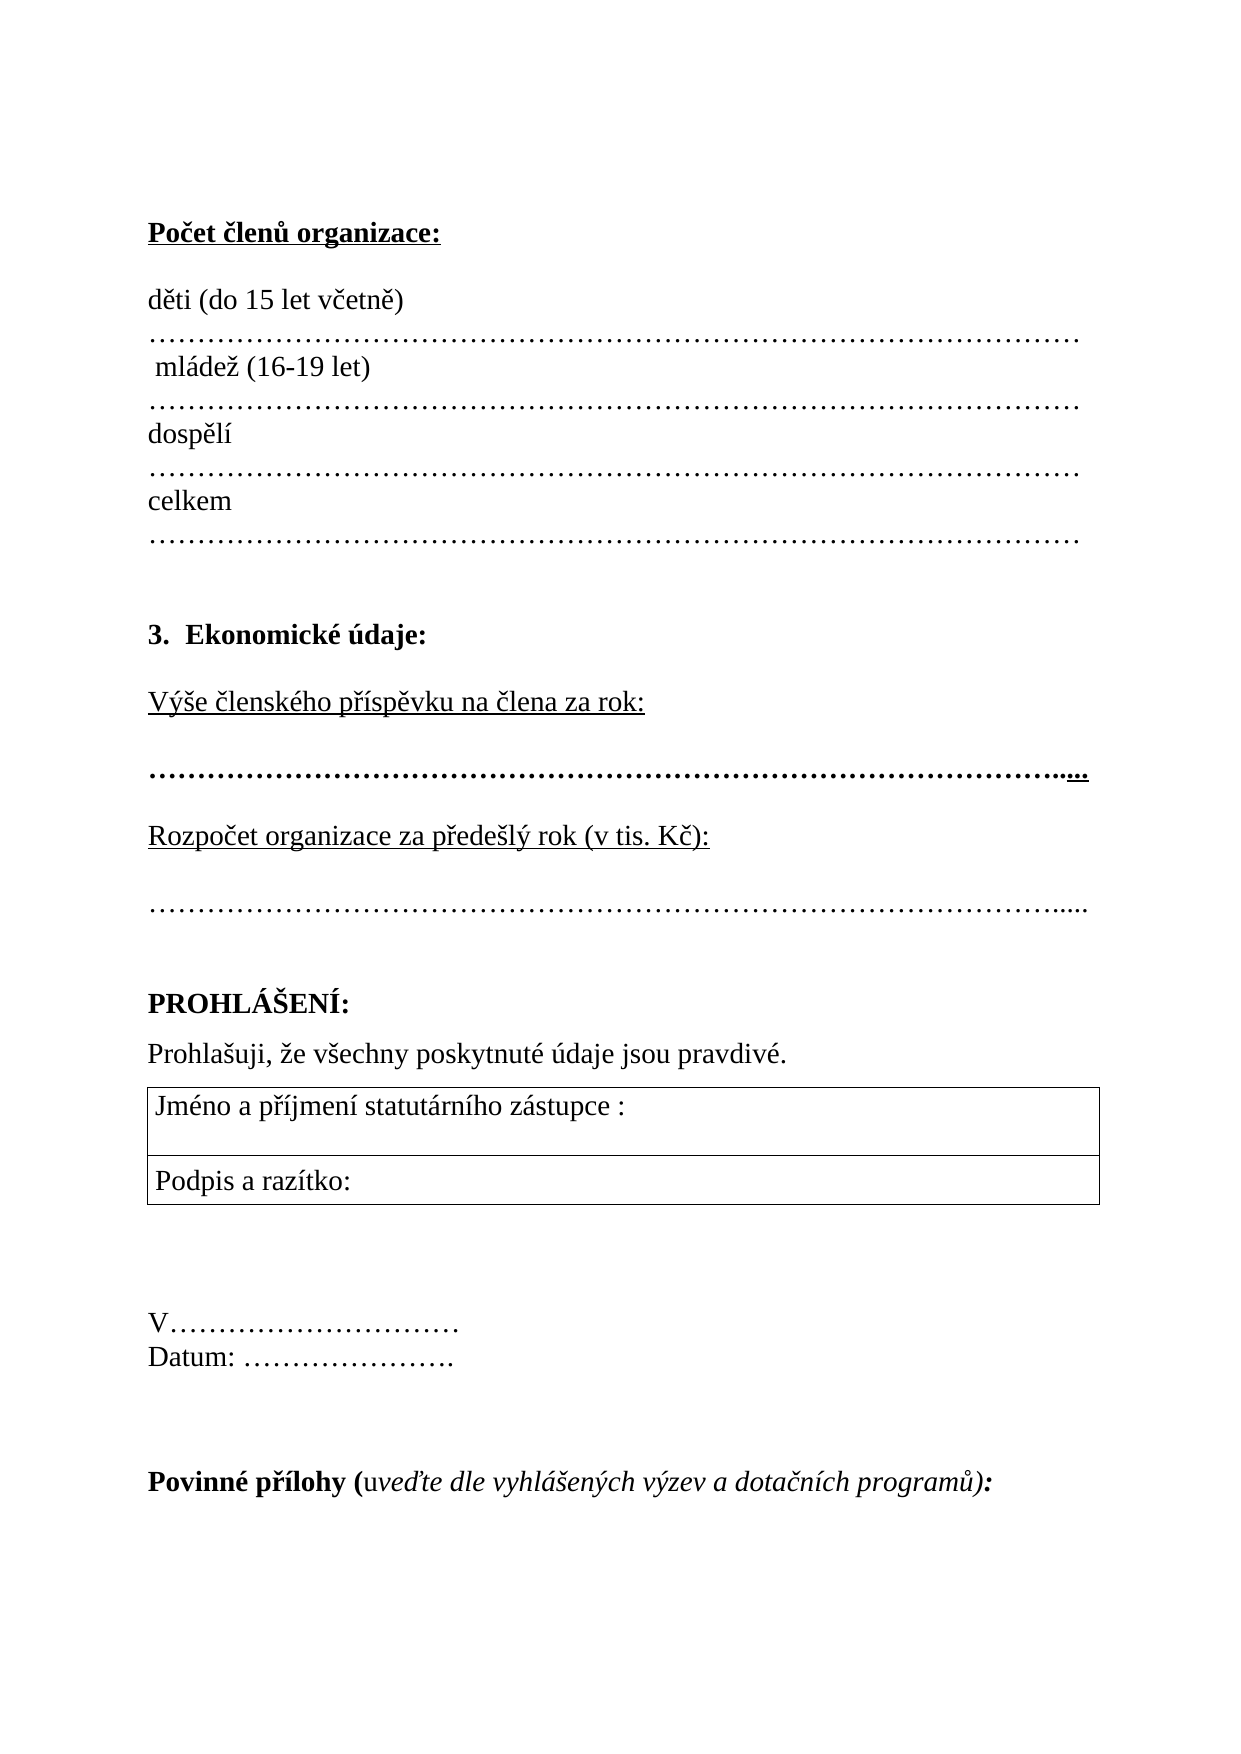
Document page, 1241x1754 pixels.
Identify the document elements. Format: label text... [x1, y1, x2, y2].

text …………………………………………………………………………………..... [148, 886, 1093, 919]
text Povinné přílohy (uveďte dle vyhlášených výzev a dotačních programů): [148, 1464, 1093, 1497]
text celkem [148, 483, 1122, 517]
text Počet členů organizace: [148, 215, 1122, 248]
text …………………………………………………………………………………… [148, 517, 1122, 550]
text děti (do 15 let včetně) [148, 282, 1122, 315]
table_header Jméno a příjmení statutárního zástupce : [148, 1088, 1099, 1155]
text Prohlašuji, že všechny poskytnuté údaje jsou pravdivé. [103, 1036, 1093, 1070]
text dospělí [148, 416, 1122, 449]
text …………………………………………………………………………………… [148, 382, 1122, 416]
text V………………………… [148, 1305, 1093, 1339]
text …………………………………………………………………………………..... [148, 751, 1093, 785]
text Rozpočet organizace za předešlý rok (v tis. Kč): [148, 818, 1093, 852]
text PROHLÁŠENÍ: [148, 986, 1093, 1020]
text mládež (16-19 let) [148, 349, 1122, 382]
text Výše členského příspěvku na člena za rok: [148, 684, 1093, 718]
text Datum: …………………. [148, 1339, 1093, 1372]
table_cell Podpis a razítko: [148, 1156, 1099, 1204]
text …………………………………………………………………………………… [148, 315, 1122, 349]
list Ekonomické údaje: [148, 617, 1093, 651]
text …………………………………………………………………………………… [148, 449, 1122, 483]
